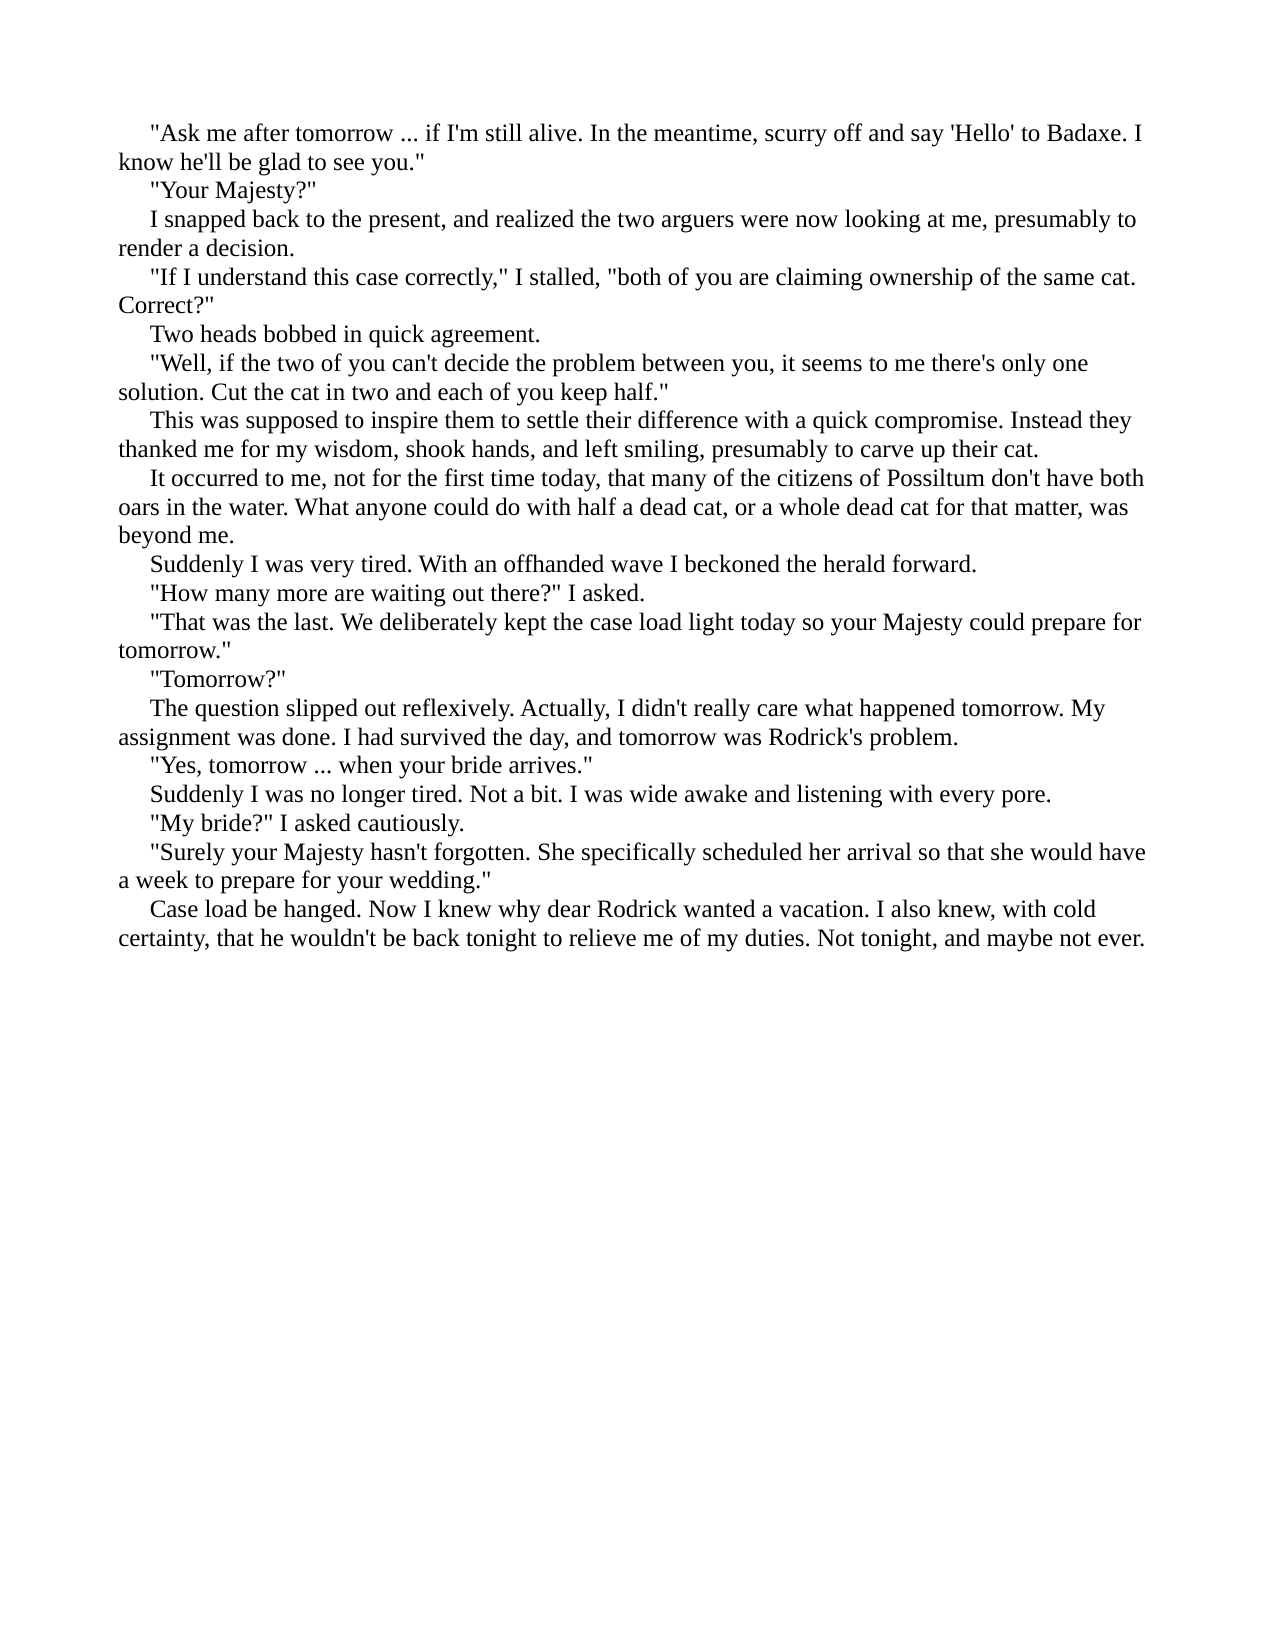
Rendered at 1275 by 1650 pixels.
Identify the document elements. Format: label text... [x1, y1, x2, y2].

text "That was the last. We deliberately kept the case load light today so your Majesty could prepare for tomorrow." [118, 607, 1157, 664]
text "How many more are waiting out there?" I asked. [118, 578, 1157, 607]
text The question slipped out reflexively. Actually, I didn't really care what happened tomorrow. My assignment was done. I had survived the day, and tomorrow was Rodrick's problem. [118, 693, 1157, 751]
text Suddenly I was no longer tired. Not a bit. I was wide awake and listening with every pore. [118, 779, 1157, 808]
text Two heads bobbed in quick agreement. [118, 319, 1157, 348]
text I snapped back to the present, and realized the two arguers were now looking at me, presumably to render a decision. [118, 204, 1157, 262]
text "Surely your Majesty hasn't forgotten. She specifically scheduled her arrival so that she would have a week to prepare for your wedding." [118, 837, 1157, 894]
text "Well, if the two of you can't decide the problem between you, it seems to me there's only one solution. Cut the cat in two and each of you keep half." [118, 348, 1157, 406]
text "Tomorrow?" [118, 664, 1157, 693]
text "Ask me after tomorrow ... if I'm still alive. In the meantime, scurry off and say 'Hello' to Badaxe. I know he'll be glad to see you." [118, 118, 1157, 176]
text It occurred to me, not for the first time today, that many of the citizens of Possiltum don't have both oars in the water. What anyone could do with half a dead cat, or a whole dead cat for that matter, was beyond me. [118, 463, 1157, 549]
text This was supposed to inspire them to settle their difference with a quick compromise. Instead they thanked me for my wisdom, shook hands, and left smiling, presumably to carve up their cat. [118, 406, 1157, 463]
text "Your Majesty?" [118, 176, 1157, 204]
text "If I understand this case correctly," I stalled, "both of you are claiming ownership of the same cat. Correct?" [118, 262, 1157, 319]
text "My bride?" I asked cautiously. [118, 808, 1157, 837]
text Suddenly I was very tired. With an offhanded wave I beckoned the herald forward. [118, 549, 1157, 578]
text "Yes, tomorrow ... when your bride arrives." [118, 751, 1157, 779]
text Case load be hanged. Now I knew why dear Rodrick wanted a vacation. I also knew, with cold certainty, that he wouldn't be back tonight to relieve me of my duties. Not tonight, and maybe not ever. [118, 894, 1157, 952]
